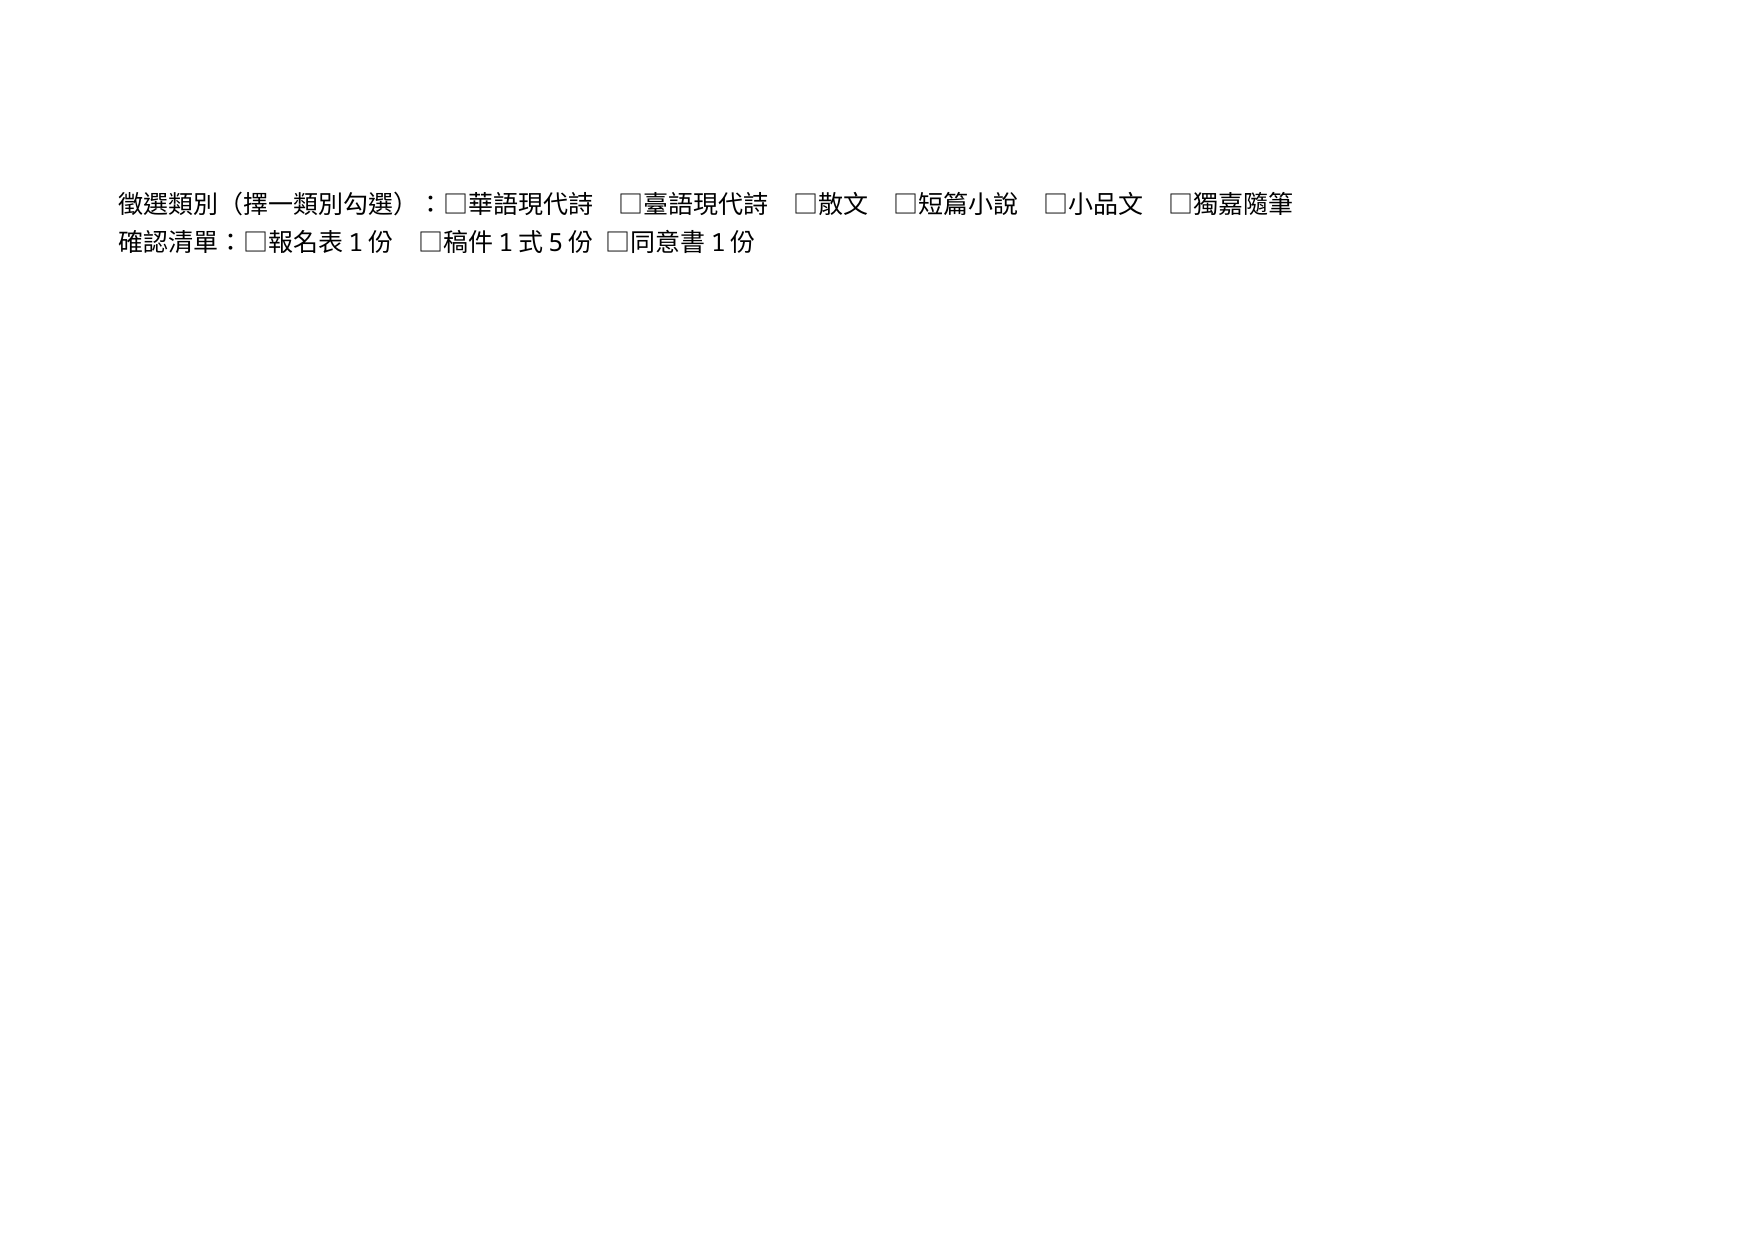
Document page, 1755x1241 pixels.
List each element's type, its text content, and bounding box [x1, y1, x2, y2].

text 確認清單：□報名表1份 □稿件1式5份 □同意書1份 [118, 222, 1636, 258]
text 徵選類別（擇一類別勾選）：□華語現代詩 □臺語現代詩 □散文 □短篇小說 □小品文 □獨嘉隨筆 [118, 176, 1636, 222]
